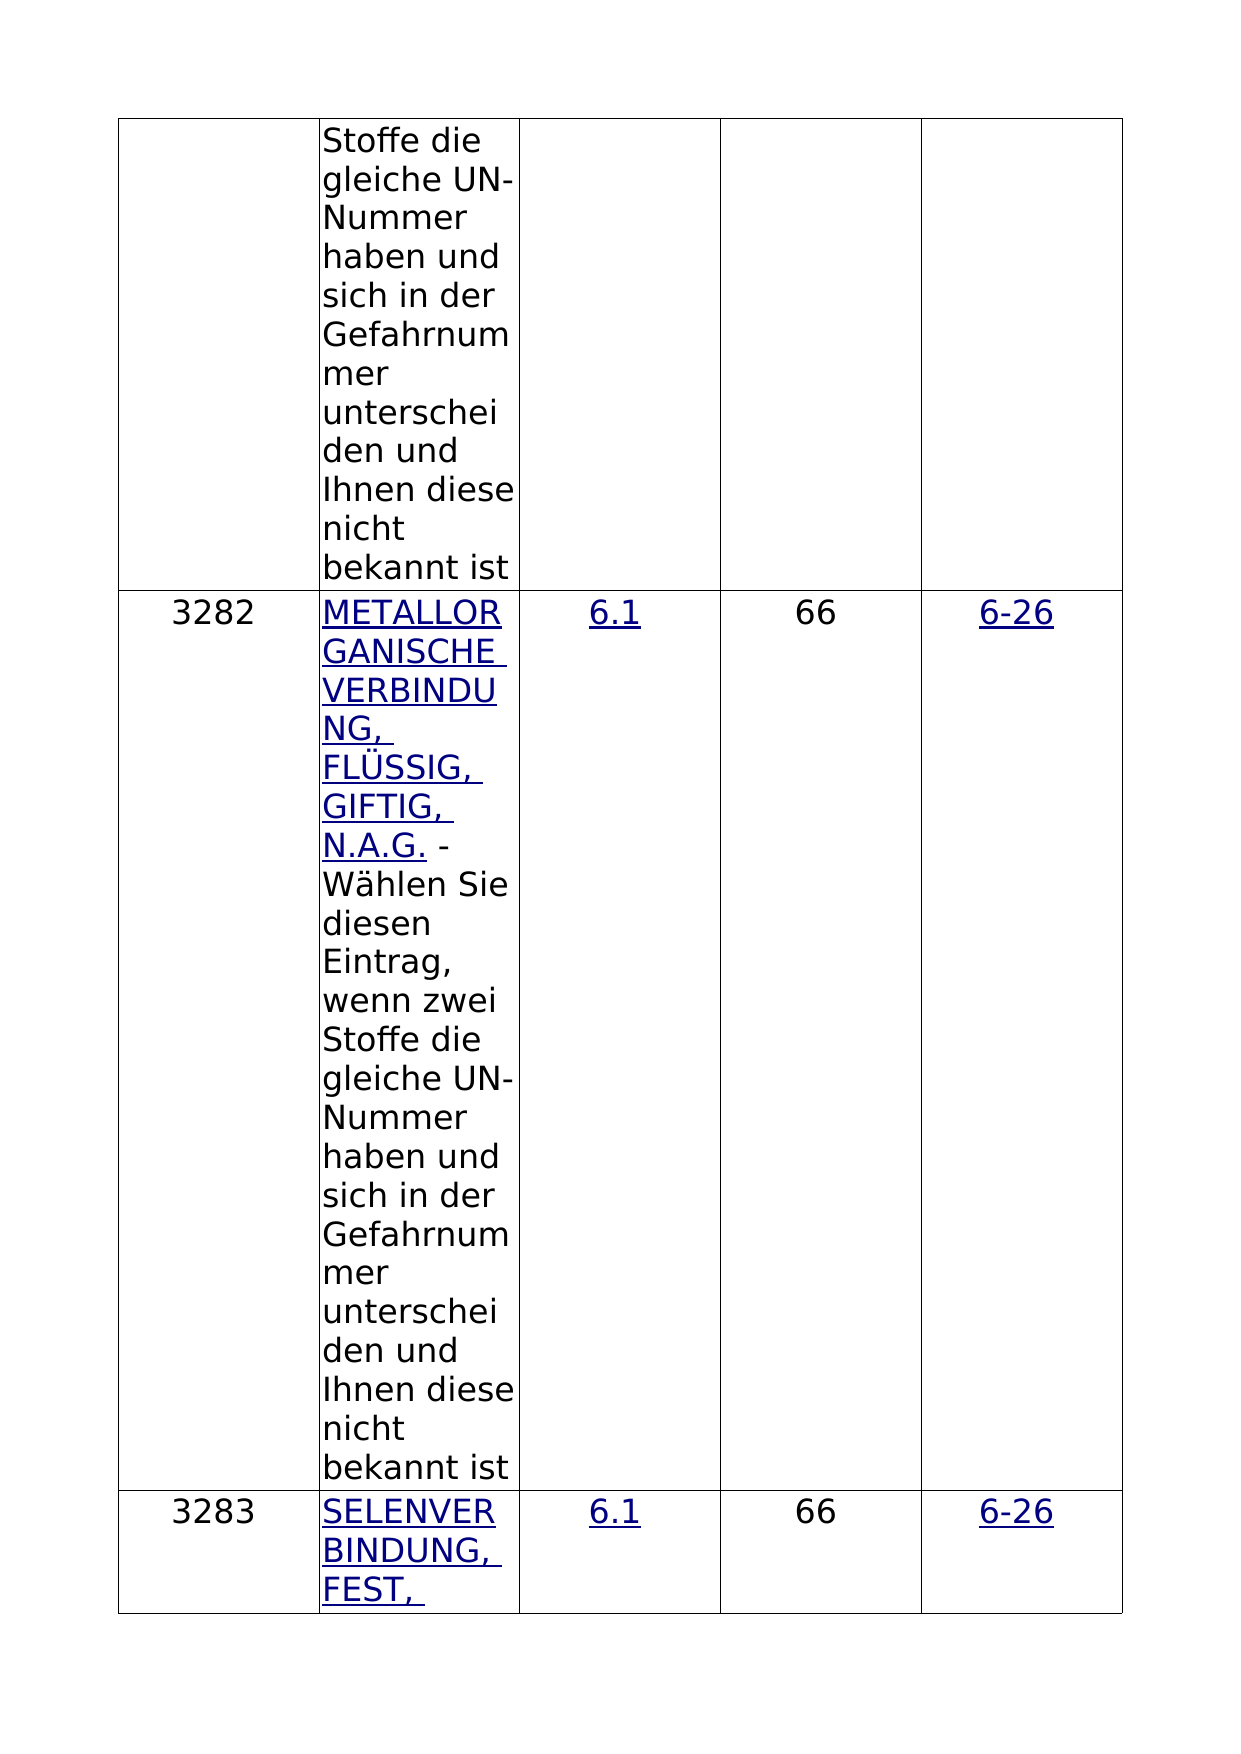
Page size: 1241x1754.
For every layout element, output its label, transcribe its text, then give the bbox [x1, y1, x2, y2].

table_cell [520, 119, 720, 590]
table_cell 6.1 [520, 591, 720, 1490]
table_cell 66 [721, 1491, 921, 1612]
table_cell Stoffe die gleiche UN-Nummer haben und sich in der Gefahrnummer unterscheiden und Ihnen diese nicht bekannt ist [320, 119, 519, 590]
table_cell 3282 [119, 591, 319, 1490]
table_cell [721, 119, 921, 590]
table_cell 3283 [119, 1491, 319, 1612]
table_cell 6-26 [922, 1491, 1122, 1612]
table_cell METALLORGANISCHE VERBINDUNG, FLÜSSIG, GIFTIG, N.A.G. - Wählen Sie diesen Eintrag, wenn zwei Stoffe die gleiche UN-Nummer haben und sich in der Gefahrnummer unterscheiden und Ihnen diese nicht bekannt ist [320, 591, 519, 1490]
table_cell 6-26 [922, 591, 1122, 1490]
table_cell [922, 119, 1122, 590]
table_cell 6.1 [520, 1491, 720, 1612]
table_cell 66 [721, 591, 921, 1490]
table_cell [119, 119, 319, 590]
table_cell SELENVERBINDUNG, FEST, [320, 1491, 519, 1612]
